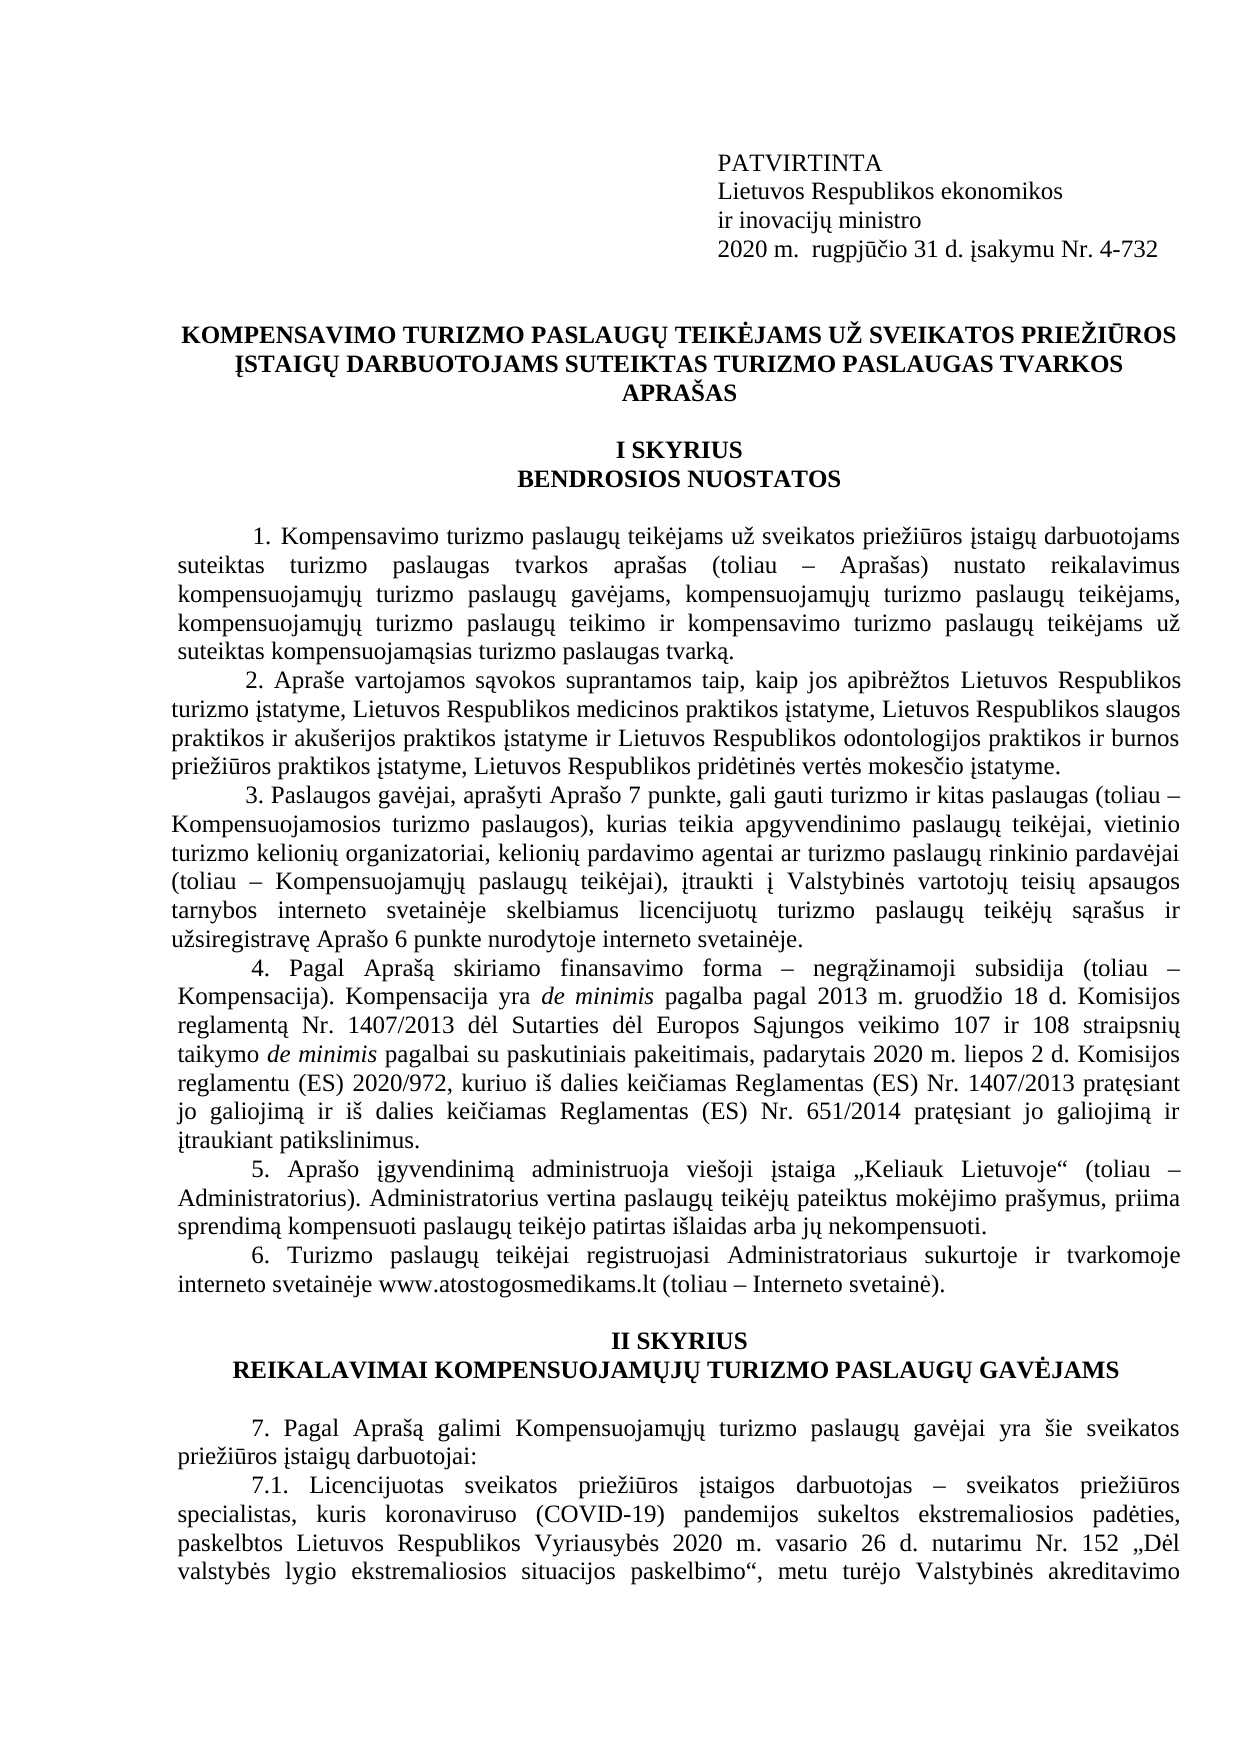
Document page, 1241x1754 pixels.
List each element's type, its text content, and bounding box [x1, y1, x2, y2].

text BENDROSIOS NUOSTATOS [177, 464, 1181, 493]
text PATVIRTINTA [717, 148, 1181, 176]
text 7. Pagal Aprašą galimi Kompensuojamųjų turizmo paslaugų gavėjai yra šie sveikatos priežiūros įstaigų darbuotojai: [177, 1413, 1181, 1470]
text REIKALAVIMAI KOMPENSUOJAMŲJŲ TURIZMO PASLAUGŲ GAVĖJAMS [177, 1355, 1181, 1384]
text 4. Pagal Aprašą skiriamo finansavimo forma – negrąžinamoji subsidija (toliau – Kompensacija). Kompensacija yra de minimis pagalba pagal 2013 m. gruodžio 18 d. Komisijos reglamentą Nr. 1407/2013 dėl Sutarties dėl Europos Sąjungos veikimo 107 ir 108 straipsnių taikymo de minimis pagalbai su paskutiniais pakeitimais, padarytais 2020 m. liepos 2 d. Komisijos reglamentu (ES) 2020/972, kuriuo iš dalies keičiamas Reglamentas (ES) Nr. 1407/2013 pratęsiant jo galiojimą ir iš dalies keičiamas Reglamentas (ES) Nr. 651/2014 pratęsiant jo galiojimą ir įtraukiant patikslinimus. [177, 953, 1181, 1154]
text II SKYRIUS [177, 1326, 1181, 1355]
text 6. Turizmo paslaugų teikėjai registruojasi Administratoriaus sukurtoje ir tvarkomoje interneto svetainėje www.atostogosmedikams.lt (toliau – Interneto svetainė). [177, 1240, 1181, 1298]
text 2020 m. rugpjūčio 31 d. įsakymu Nr. 4-732 [717, 234, 1181, 263]
text ir inovacijų ministro [717, 205, 1181, 234]
text KOMPENSAVIMO TURIZMO PASLAUGŲ TEIKĖJAMS UŽ SVEIKATOS PRIEŽIŪROS ĮSTAIGŲ DARBUOTOJAMS SUTEIKTAS TURIZMO PASLAUGAS TVARKOS APRAŠAS [177, 320, 1181, 406]
text 3. Paslaugos gavėjai, aprašyti Aprašo 7 punkte, gali gauti turizmo ir kitas paslaugas (toliau – Kompensuojamosios turizmo paslaugos), kurias teikia apgyvendinimo paslaugų teikėjai, vietinio turizmo kelionių organizatoriai, kelionių pardavimo agentai ar turizmo paslaugų rinkinio pardavėjai (toliau – Kompensuojamųjų paslaugų teikėjai), įtraukti į Valstybinės vartotojų teisių apsaugos tarnybos interneto svetainėje skelbiamus licencijuotų turizmo paslaugų teikėjų sąrašus ir užsiregistravę Aprašo 6 punkte nurodytoje interneto svetainėje. [171, 780, 1181, 953]
text 5. Aprašo įgyvendinimą administruoja viešoji įstaiga „Keliauk Lietuvoje“ (toliau – Administratorius). Administratorius vertina paslaugų teikėjų pateiktus mokėjimo prašymus, priima sprendimą kompensuoti paslaugų teikėjo patirtas išlaidas arba jų nekompensuoti. [177, 1154, 1181, 1240]
text 1. Kompensavimo turizmo paslaugų teikėjams už sveikatos priežiūros įstaigų darbuotojams suteiktas turizmo paslaugas tvarkos aprašas (toliau – Aprašas) nustato reikalavimus kompensuojamųjų turizmo paslaugų gavėjams, kompensuojamųjų turizmo paslaugų teikėjams, kompensuojamųjų turizmo paslaugų teikimo ir kompensavimo turizmo paslaugų teikėjams už suteiktas kompensuojamąsias turizmo paslaugas tvarką. [177, 521, 1181, 665]
text Lietuvos Respublikos ekonomikos [717, 176, 1181, 205]
text 7.1. Licencijuotas sveikatos priežiūros įstaigos darbuotojas – sveikatos priežiūros specialistas, kuris koronaviruso (COVID-19) pandemijos sukeltos ekstremaliosios padėties, paskelbtos Lietuvos Respublikos Vyriausybės 2020 m. vasario 26 d. nutarimu Nr. 152 „Dėl valstybės lygio ekstremaliosios situacijos paskelbimo“, metu turėjo Valstybinės akreditavimo [177, 1470, 1181, 1585]
text I SKYRIUS [177, 435, 1181, 464]
text 2. Apraše vartojamos sąvokos suprantamos taip, kaip jos apibrėžtos Lietuvos Respublikos turizmo įstatyme, Lietuvos Respublikos medicinos praktikos įstatyme, Lietuvos Respublikos slaugos praktikos ir akušerijos praktikos įstatyme ir Lietuvos Respublikos odontologijos praktikos ir burnos priežiūros praktikos įstatyme, Lietuvos Respublikos pridėtinės vertės mokesčio įstatyme. [171, 665, 1181, 780]
